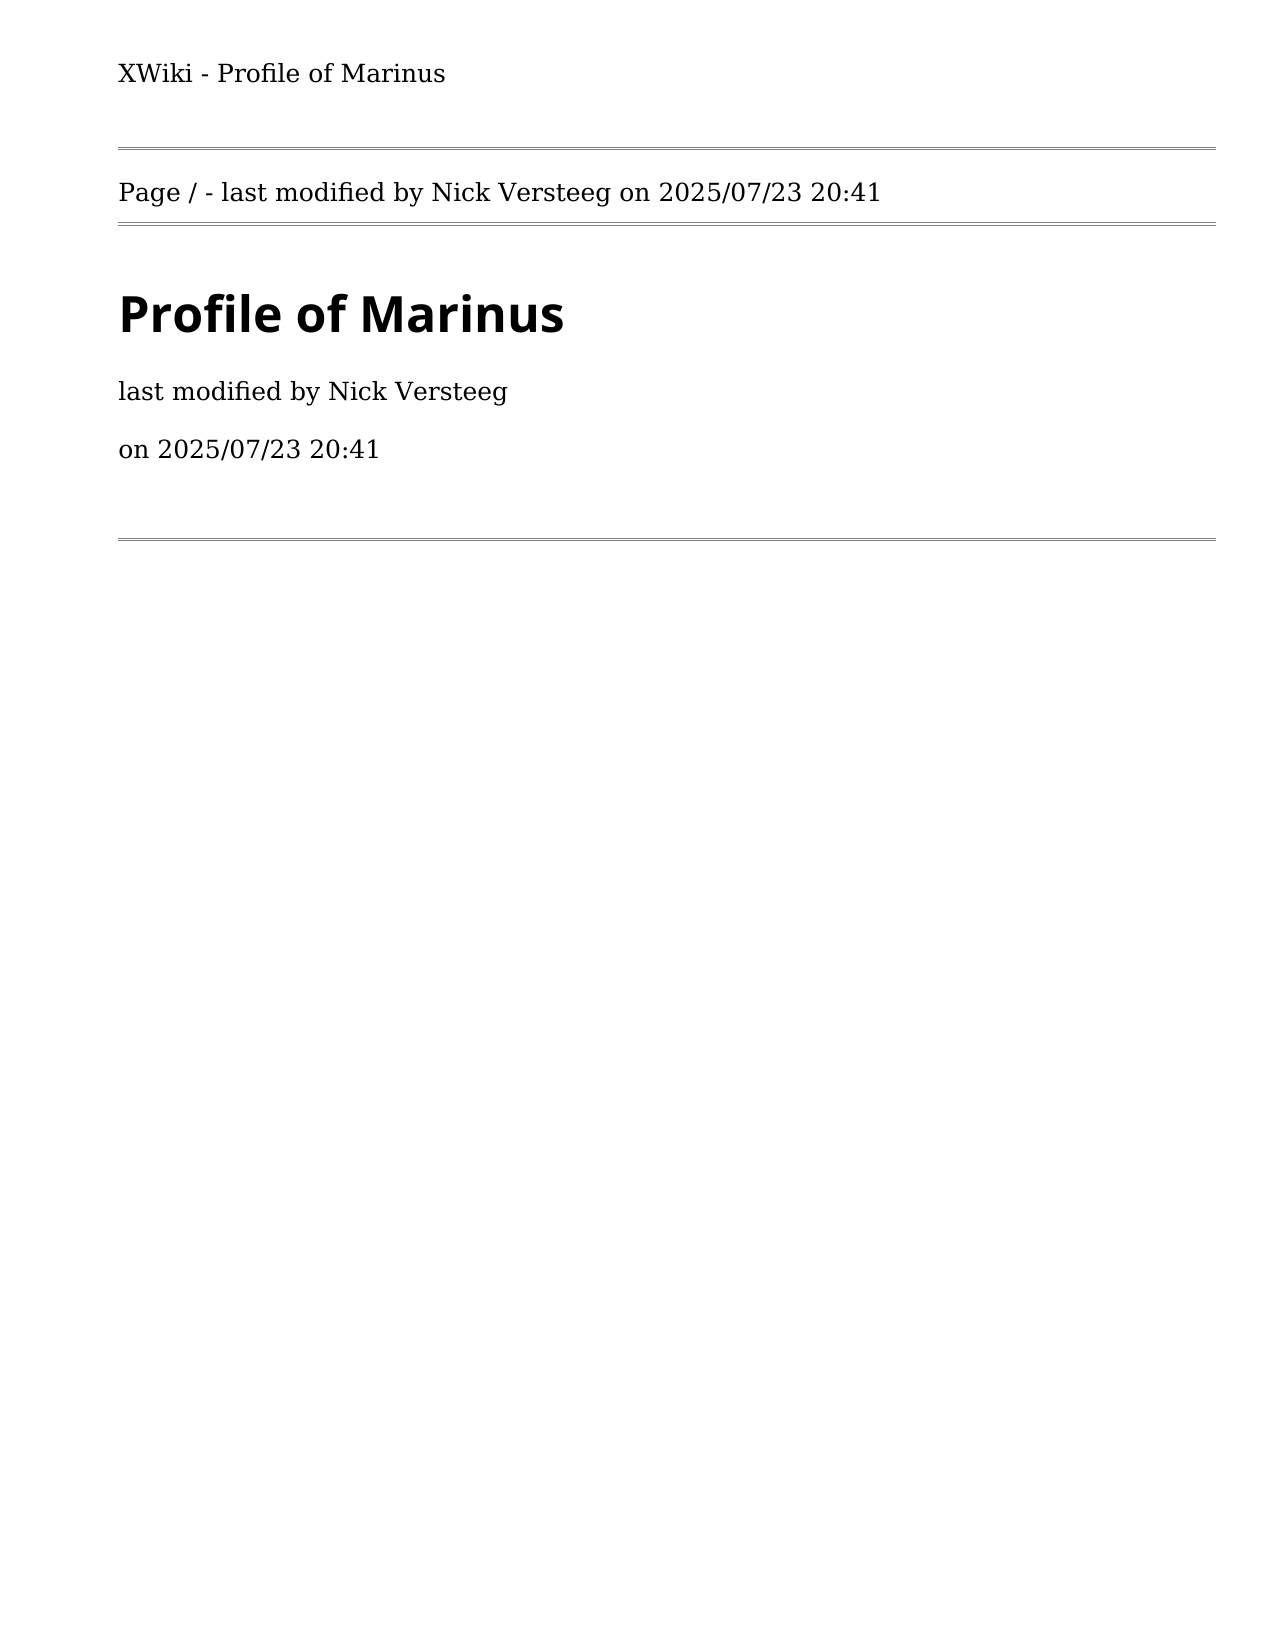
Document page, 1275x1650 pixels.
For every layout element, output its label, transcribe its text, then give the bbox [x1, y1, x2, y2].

text Page / - last modified by Nick Versteeg on 2025/07/23 20:41 [118, 179, 1216, 208]
text last modified by Nick Versteeg [118, 377, 1216, 406]
text on 2025/07/23 20:41 [118, 435, 1216, 464]
text XWiki - Profile of Marinus [118, 59, 1216, 88]
subtitle Profile of Marinus [118, 279, 1216, 347]
